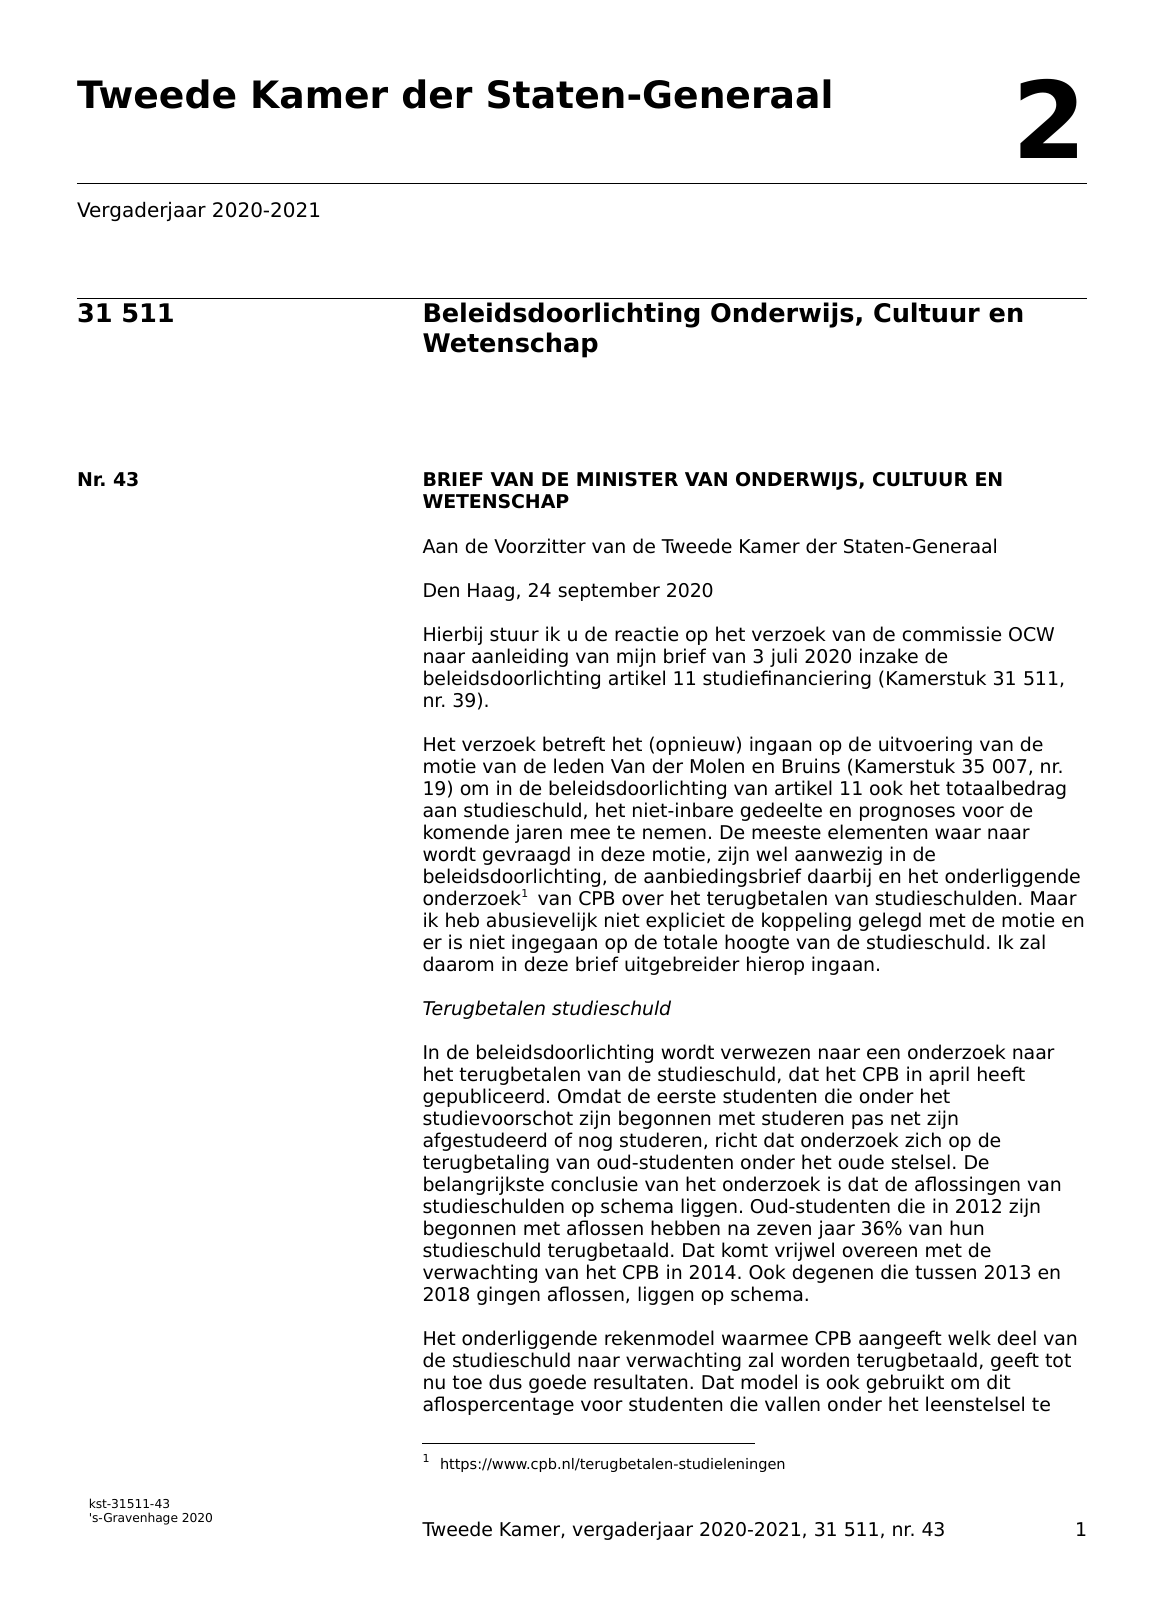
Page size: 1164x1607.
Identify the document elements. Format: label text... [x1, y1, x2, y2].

text https://www.cpb.nl/terugbetalen-studieleningen [422, 1452, 1087, 1474]
table_header Tweede Kamer der Staten-Generaal [77, 59, 886, 183]
subtitle 31 511 Beleidsdoorlichting Onderwijs, Cultuur en Wetenschap [77, 299, 1087, 358]
text In de beleidsdoorlichting wordt verwezen naar een onderzoek naar het terugbetalen van de studieschuld, dat het CPB in april heeft gepubliceerd. Omdat de eerste studenten die onder het studievoorschot zijn begonnen met studeren pas net zijn afgestudeerd of nog studeren, richt dat onderzoek zich op de terugbetaling van oud-studenten onder het oude stelsel. De belangrijkste conclusie van het onderzoek is dat de aflossingen van studieschulden op schema liggen. Oud-studenten die in 2012 zijn begonnen met aflossen hebben na zeven jaar 36% van hun studieschuld terugbetaald. Dat komt vrijwel overeen met de verwachting van het CPB in 2014. Ook degenen die tussen 2013 en 2018 gingen aflossen, liggen op schema. [422, 1042, 1087, 1306]
table_header 2 [886, 59, 1087, 183]
subtitle Nr. 43 BRIEF VAN DE MINISTER VAN ONDERWIJS, CULTUUR EN WETENSCHAP [77, 469, 1087, 513]
text Het onderliggende rekenmodel waarmee CPB aangeeft welk deel van de studieschuld naar verwachting zal worden terugbetaald, geeft tot nu toe dus goede resultaten. Dat model is ook gebruikt om dit aflospercentage voor studenten die vallen onder het leenstelsel te [422, 1328, 1087, 1416]
subtitle Terugbetalen studieschuld [422, 998, 1087, 1020]
text Het verzoek betreft het (opnieuw) ingaan op de uitvoering van de motie van de leden Van der Molen en Bruins (Kamerstuk 35 007, nr. 19) om in de beleidsdoorlichting van artikel 11 ook het totaalbedrag aan studieschuld, het niet-inbare gedeelte en prognoses voor de komende jaren mee te nemen. De meeste elementen waar naar wordt gevraagd in deze motie, zijn wel aanwezig in de beleidsdoorlichting, de aanbiedingsbrief daarbij en het onderliggende onderzoek van CPB over het terugbetalen van studieschulden. Maar ik heb abusievelijk niet expliciet de koppeling gelegd met de motie en er is niet ingegaan op de totale hoogte van de studieschuld. Ik zal daarom in deze brief uitgebreider hierop ingaan. [422, 734, 1087, 976]
text 's-Gravenhage 2020 [88, 1511, 323, 1525]
text kst-31511-43 [88, 1497, 323, 1511]
table_cell Vergaderjaar 2020-2021 [77, 184, 1087, 298]
text Den Haag, 24 september 2020 [422, 580, 1087, 602]
text Hierbij stuur ik u de reactie op het verzoek van de commissie OCW naar aanleiding van mijn brief van 3 juli 2020 inzake de beleidsdoorlichting artikel 11 studiefinanciering (Kamerstuk 31 511, nr. 39). [422, 624, 1087, 712]
text Aan de Voorzitter van de Tweede Kamer der Staten-Generaal [422, 536, 1087, 557]
